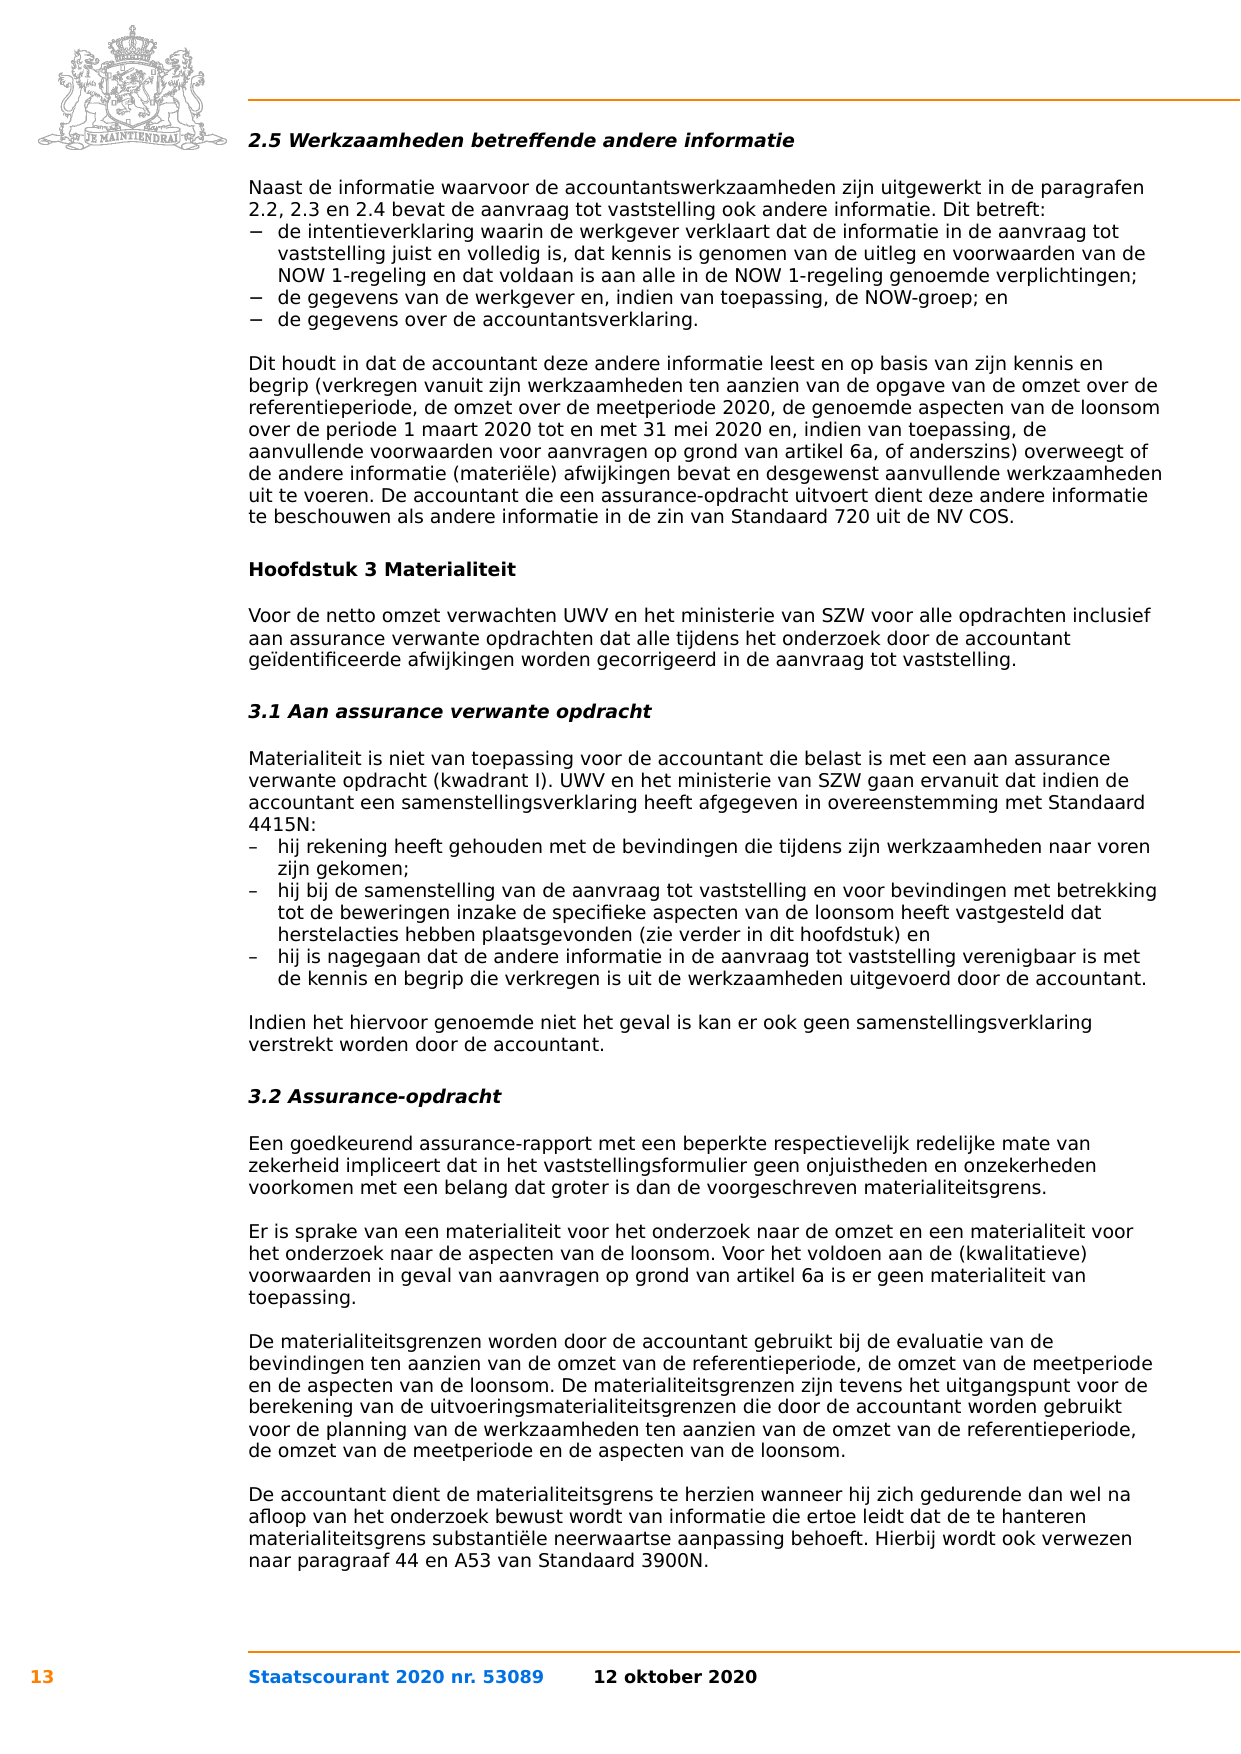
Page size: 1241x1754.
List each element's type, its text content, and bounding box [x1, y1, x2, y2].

text De accountant dient de materialiteitsgrens te herzien wanneer hij zich gedurende dan wel na afloop van het onderzoek bewust wordt van informatie die ertoe leidt dat de te hanteren materialiteitsgrens substantiële neerwaartse aanpassing behoeft. Hierbij wordt ook verwezen naar paragraaf 44 en A53 van Standaard 3900N. [248, 1484, 1163, 1572]
text − de gegevens over de accountantsverklaring. [248, 309, 1163, 331]
text Een goedkeurend assurance-rapport met een beperkte respectievelijk redelijke mate van zekerheid impliceert dat in het vaststellingsformulier geen onjuistheden en onzekerheden voorkomen met een belang dat groter is dan de voorgeschreven materialiteitsgrens. [248, 1133, 1163, 1199]
text Naast de informatie waarvoor de accountantswerkzaamheden zijn uitgewerkt in de paragrafen 2.2, 2.3 en 2.4 bevat de aanvraag tot vaststelling ook andere informatie. Dit betreft: [248, 177, 1163, 221]
text Voor de netto omzet verwachten UWV en het ministerie van SZW voor alle opdrachten inclusief aan assurance verwante opdrachten dat alle tijdens het onderzoek door de accountant geïdentificeerde afwijkingen worden gecorrigeerd in de aanvraag tot vaststelling. [248, 605, 1163, 671]
subtitle Hoofdstuk 3 Materialiteit [248, 558, 1163, 580]
text – hij is nagegaan dat de andere informatie in de aanvraag tot vaststelling verenigbaar is met de kennis en begrip die verkregen is uit de werkzaamheden uitgevoerd door de accountant. [248, 946, 1163, 990]
text − de gegevens van de werkgever en, indien van toepassing, de NOW-groep; en [248, 287, 1163, 309]
text Indien het hiervoor genoemde niet het geval is kan er ook geen samenstellingsverklaring verstrekt worden door de accountant. [248, 1012, 1163, 1056]
text Er is sprake van een materialiteit voor het onderzoek naar de omzet en een materialiteit voor het onderzoek naar de aspecten van de loonsom. Voor het voldoen aan de (kwalitatieve) voorwaarden in geval van aanvragen op grond van artikel 6a is er geen materialiteit van toepassing. [248, 1221, 1163, 1309]
text – hij bij de samenstelling van de aanvraag tot vaststelling en voor bevindingen met betrekking tot de beweringen inzake de specifieke aspecten van de loonsom heeft vastgesteld dat herstelacties hebben plaatsgevonden (zie verder in dit hoofdstuk) en [248, 880, 1163, 946]
picture [38, 25, 227, 150]
subtitle 2.5 Werkzaamheden betreffende andere informatie [248, 130, 1163, 152]
subtitle 3.1 Aan assurance verwante opdracht [248, 701, 1163, 723]
text – hij rekening heeft gehouden met de bevindingen die tijdens zijn werkzaamheden naar voren zijn gekomen; [248, 836, 1163, 880]
text − de intentieverklaring waarin de werkgever verklaart dat de informatie in de aanvraag tot vaststelling juist en volledig is, dat kennis is genomen van de uitleg en voorwaarden van de NOW 1-regeling en dat voldaan is aan alle in de NOW 1-regeling genoemde verplichtingen; [248, 221, 1163, 287]
text De materialiteitsgrenzen worden door de accountant gebruikt bij de evaluatie van de bevindingen ten aanzien van de omzet van de referentieperiode, de omzet van de meetperiode en de aspecten van de loonsom. De materialiteitsgrenzen zijn tevens het uitgangspunt voor de berekening van de uitvoeringsmaterialiteitsgrenzen die door de accountant worden gebruikt voor de planning van de werkzaamheden ten aanzien van de omzet van de referentieperiode, de omzet van de meetperiode en de aspecten van de loonsom. [248, 1331, 1163, 1462]
text Materialiteit is niet van toepassing voor de accountant die belast is met een aan assurance verwante opdracht (kwadrant I). UWV en het ministerie van SZW gaan ervanuit dat indien de accountant een samenstellingsverklaring heeft afgegeven in overeenstemming met Standaard 4415N: [248, 748, 1163, 836]
subtitle 3.2 Assurance-opdracht [248, 1086, 1163, 1108]
text Dit houdt in dat de accountant deze andere informatie leest en op basis van zijn kennis en begrip (verkregen vanuit zijn werkzaamheden ten aanzien van de opgave van de omzet over de referentieperiode, de omzet over de meetperiode 2020, de genoemde aspecten van de loonsom over de periode 1 maart 2020 tot en met 31 mei 2020 en, indien van toepassing, de aanvullende voorwaarden voor aanvragen op grond van artikel 6a, of anderszins) overweegt of de andere informatie (materiële) afwijkingen bevat en desgewenst aanvullende werkzaamheden uit te voeren. De accountant die een assurance-opdracht uitvoert dient deze andere informatie te beschouwen als andere informatie in de zin van Standaard 720 uit de NV COS. [248, 353, 1163, 528]
